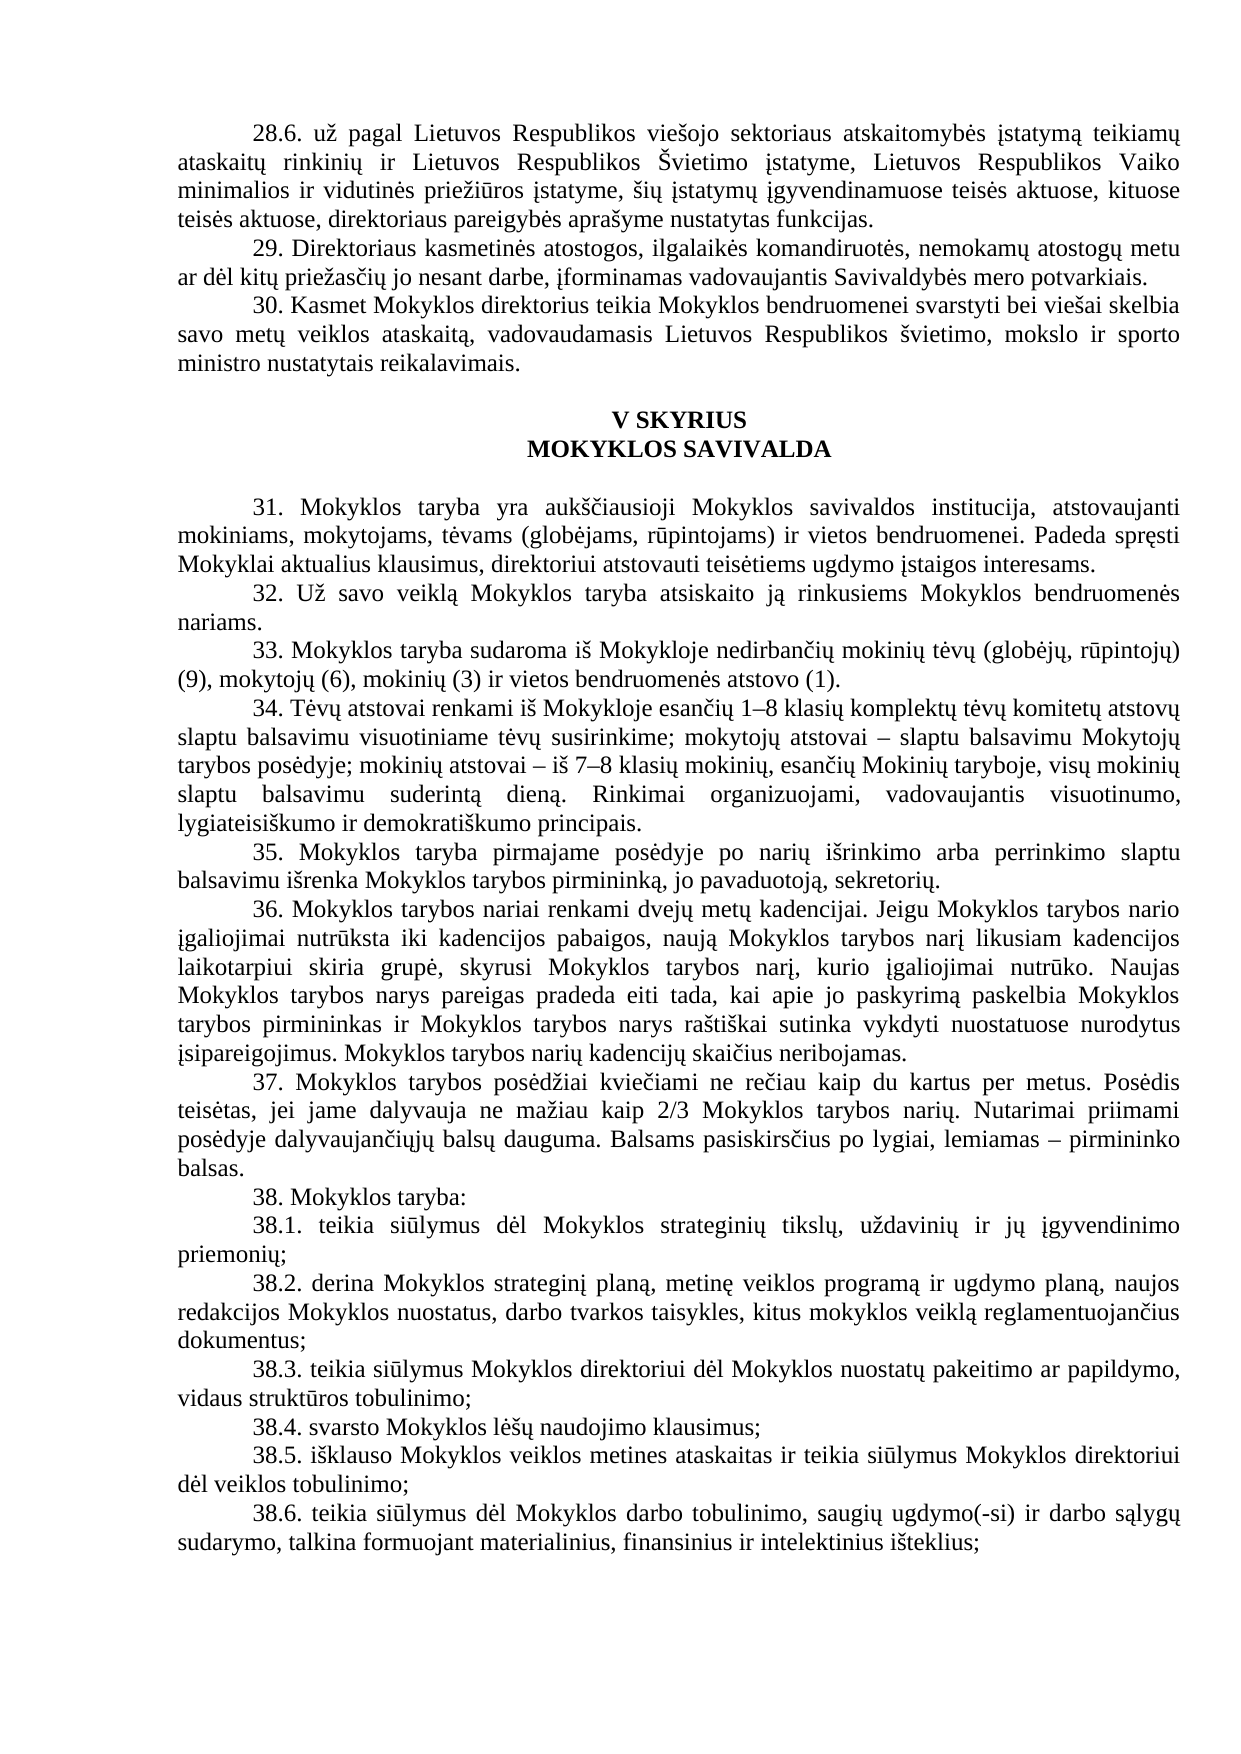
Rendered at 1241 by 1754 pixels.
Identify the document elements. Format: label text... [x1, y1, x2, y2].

text 34. Tėvų atstovai renkami iš Mokykloje esančių 1–8 klasių komplektų tėvų komitetų atstovų slaptu balsavimu visuotiniame tėvų susirinkime; mokytojų atstovai – slaptu balsavimu Mokytojų tarybos posėdyje; mokinių atstovai – iš 7–8 klasių mokinių, esančių Mokinių taryboje, visų mokinių slaptu balsavimu suderintą dieną. Rinkimai organizuojami, vadovaujantis visuotinumo, lygiateisiškumo ir demokratiškumo principais. [177, 693, 1181, 837]
text 37. Mokyklos tarybos posėdžiai kviečiami ne rečiau kaip du kartus per metus. Posėdis teisėtas, jei jame dalyvauja ne mažiau kaip 2/3 Mokyklos tarybos narių. Nutarimai priimami posėdyje dalyvaujančiųjų balsų dauguma. Balsams pasiskirsčius po lygiai, lemiamas – pirmininko balsas. [177, 1067, 1181, 1182]
text 38.3. teikia siūlymus Mokyklos direktoriui dėl Mokyklos nuostatų pakeitimo ar papildymo, vidaus struktūros tobulinimo; [177, 1354, 1181, 1412]
text 33. Mokyklos taryba sudaroma iš Mokykloje nedirbančių mokinių tėvų (globėjų, rūpintojų) (9), mokytojų (6), mokinių (3) ir vietos bendruomenės atstovo (1). [177, 636, 1181, 693]
text 35. Mokyklos taryba pirmajame posėdyje po narių išrinkimo arba perrinkimo slaptu balsavimu išrenka Mokyklos tarybos pirmininką, jo pavaduotoją, sekretorių. [177, 837, 1181, 894]
text 38.6. teikia siūlymus dėl Mokyklos darbo tobulinimo, saugių ugdymo(-si) ir darbo sąlygų sudarymo, talkina formuojant materialinius, finansinius ir intelektinius išteklius; [177, 1498, 1181, 1556]
text 38.5. išklauso Mokyklos veiklos metines ataskaitas ir teikia siūlymus Mokyklos direktoriui dėl veiklos tobulinimo; [177, 1441, 1181, 1498]
text 38.2. derina Mokyklos strateginį planą, metinę veiklos programą ir ugdymo planą, naujos redakcijos Mokyklos nuostatus, darbo tvarkos taisykles, kitus mokyklos veiklą reglamentuojančius dokumentus; [177, 1268, 1181, 1354]
text 28.6. už pagal Lietuvos Respublikos viešojo sektoriaus atskaitomybės įstatymą teikiamų ataskaitų rinkinių ir Lietuvos Respublikos Švietimo įstatyme, Lietuvos Respublikos Vaiko minimalios ir vidutinės priežiūros įstatyme, šių įstatymų įgyvendinamuose teisės aktuose, kituose teisės aktuose, direktoriaus pareigybės aprašyme nustatytas funkcijas. [177, 118, 1181, 233]
text 32. Už savo veiklą Mokyklos taryba atsiskaito ją rinkusiems Mokyklos bendruomenės nariams. [177, 578, 1181, 636]
text 38. Mokyklos taryba: [177, 1182, 1181, 1211]
text MOKYKLOS SAVIVALDA [177, 434, 1181, 463]
text 38.1. teikia siūlymus dėl Mokyklos strateginių tikslų, uždavinių ir jų įgyvendinimo priemonių; [177, 1211, 1181, 1268]
text 36. Mokyklos tarybos nariai renkami dvejų metų kadencijai. Jeigu Mokyklos tarybos nario įgaliojimai nutrūksta iki kadencijos pabaigos, naują Mokyklos tarybos narį likusiam kadencijos laikotarpiui skiria grupė, skyrusi Mokyklos tarybos narį, kurio įgaliojimai nutrūko. Naujas Mokyklos tarybos narys pareigas pradeda eiti tada, kai apie jo paskyrimą paskelbia Mokyklos tarybos pirmininkas ir Mokyklos tarybos narys raštiškai sutinka vykdyti nuostatuose nurodytus įsipareigojimus. Mokyklos tarybos narių kadencijų skaičius neribojamas. [177, 894, 1181, 1067]
text 29. Direktoriaus kasmetinės atostogos, ilgalaikės komandiruotės, nemokamų atostogų metu ar dėl kitų priežasčių jo nesant darbe, įforminamas vadovaujantis Savivaldybės mero potvarkiais. [177, 233, 1181, 291]
text 30. Kasmet Mokyklos direktorius teikia Mokyklos bendruomenei svarstyti bei viešai skelbia savo metų veiklos ataskaitą, vadovaudamasis Lietuvos Respublikos švietimo, mokslo ir sporto ministro nustatytais reikalavimais. [177, 291, 1181, 377]
text V SKYRIUS [177, 406, 1181, 434]
text 31. Mokyklos taryba yra aukščiausioji Mokyklos savivaldos institucija, atstovaujanti mokiniams, mokytojams, tėvams (globėjams, rūpintojams) ir vietos bendruomenei. Padeda spręsti Mokyklai aktualius klausimus, direktoriui atstovauti teisėtiems ugdymo įstaigos interesams. [177, 492, 1181, 578]
text 38.4. svarsto Mokyklos lėšų naudojimo klausimus; [177, 1412, 1181, 1441]
